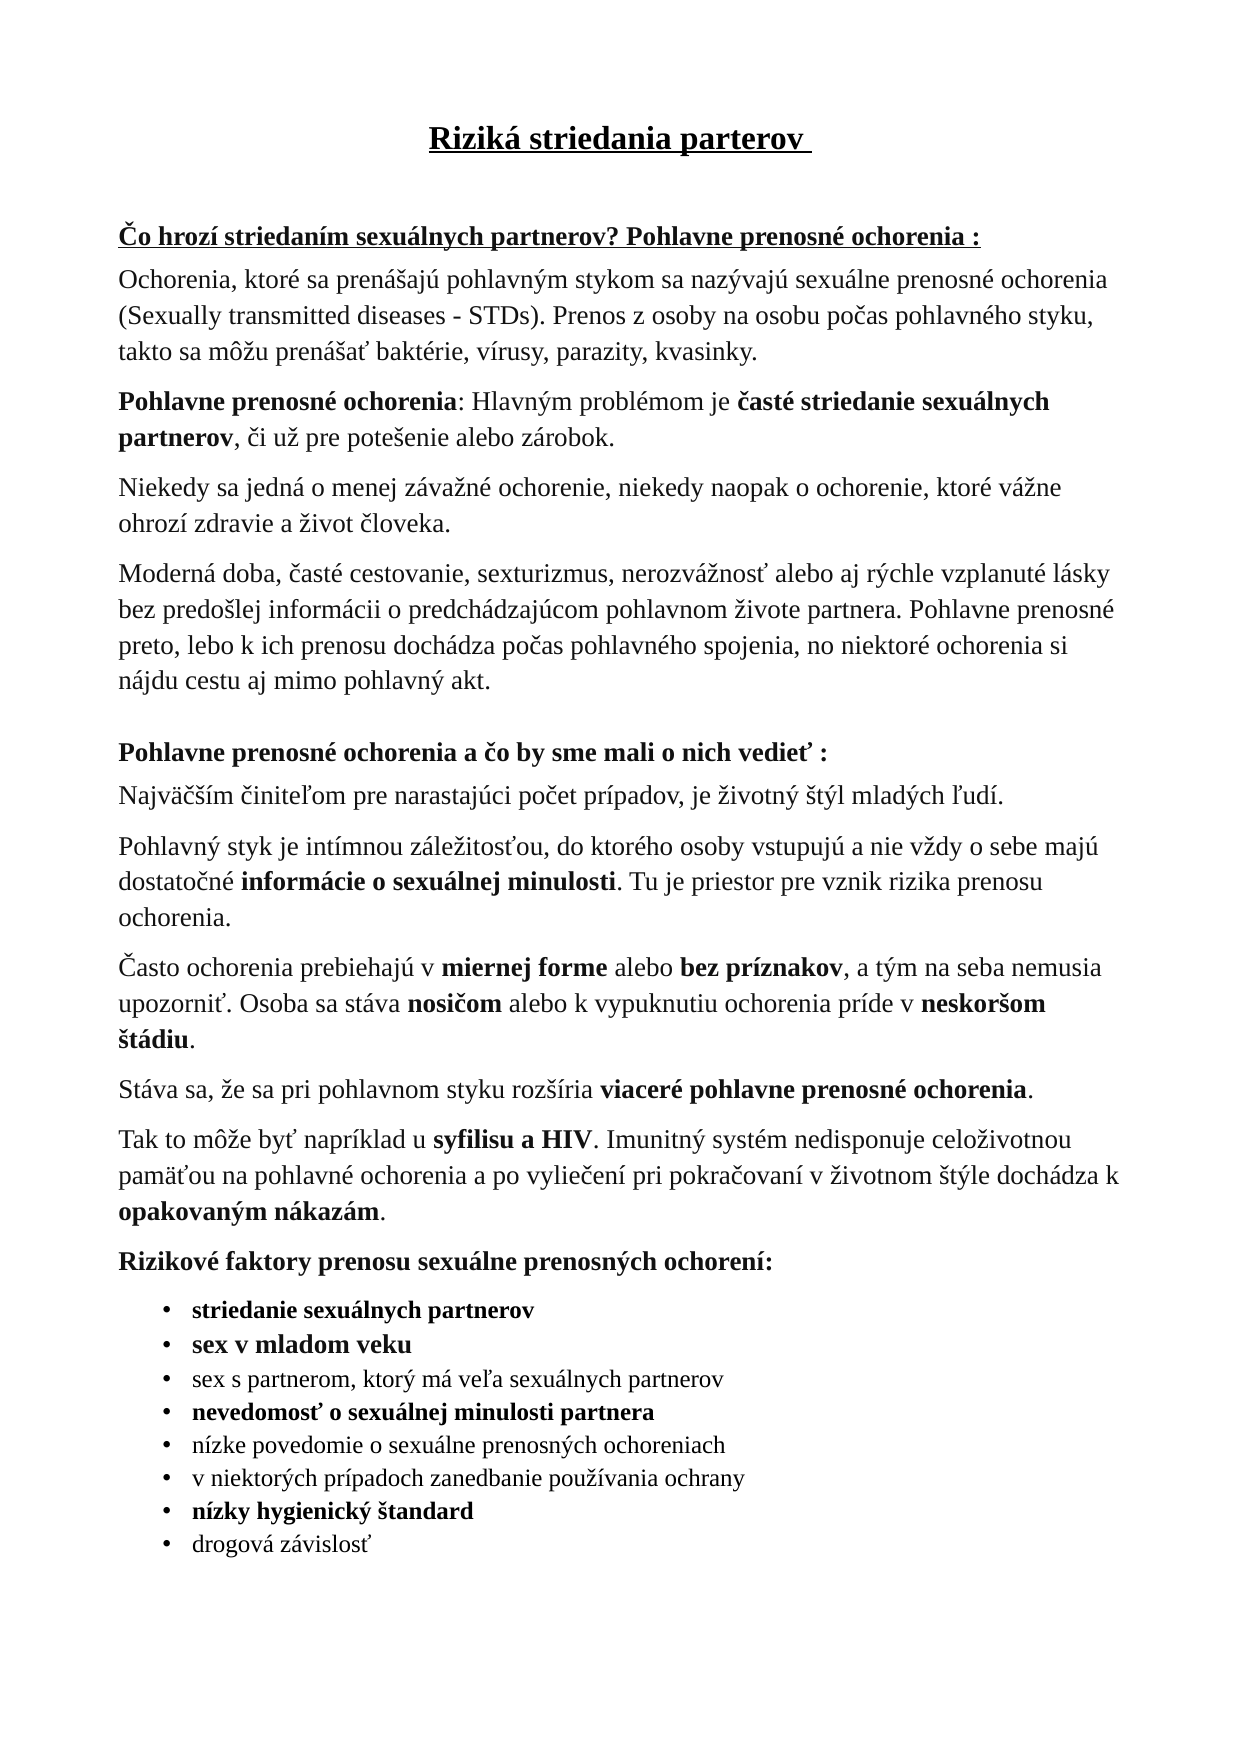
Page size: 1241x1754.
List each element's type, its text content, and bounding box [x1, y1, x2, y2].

list sex s partnerom, ktorý má veľa sexuálnych partnerov [162, 1364, 1122, 1393]
list v niektorých prípadoch zanedbanie používania ochrany [162, 1463, 1122, 1492]
text Stáva sa, že sa pri pohlavnom styku rozšíria viaceré pohlavne prenosné ochorenia. [118, 1073, 1122, 1104]
list nízke povedomie o sexuálne prenosných ochoreniach [162, 1430, 1122, 1459]
text Pohlavný styk je intímnou záležitosťou, do ktorého osoby vstupujú a nie vždy o sebe majú dostatočné informácie o sexuálnej minulosti. Tu je priestor pre vznik rizika prenosu ochorenia. [118, 829, 1122, 932]
text Pohlavne prenosné ochorenia: Hlavným problémom je časté striedanie sexuálnych partnerov, či už pre potešenie alebo zárobok. [118, 385, 1122, 452]
text Riziká striedania parterov [118, 118, 1122, 156]
text Rizikové faktory prenosu sexuálne prenosných ochorení: [118, 1245, 1122, 1276]
text Niekedy sa jedná o menej závažné ochorenie, niekedy naopak o ochorenie, ktoré vážne ohrozí zdravie a život človeka. [118, 471, 1122, 538]
text Moderná doba, časté cestovanie, sexturizmus, nerozvážnosť alebo aj rýchle vzplanuté lásky bez predošlej informácii o predchádzajúcom pohlavnom živote partnera. Pohlavne prenosné preto, lebo k ich prenosu dochádza počas pohlavného spojenia, no niektoré ochorenia si nájdu cestu aj mimo pohlavný akt. [118, 557, 1122, 696]
subtitle Čo hrozí striedaním sexuálnych partnerov? Pohlavne prenosné ochorenia : [118, 220, 1122, 251]
list nízky hygienický štandard [162, 1496, 1122, 1525]
text Najväčším činiteľom pre narastajúci počet prípadov, je životný štýl mladých ľudí. [118, 779, 1122, 810]
list sex v mladom veku [162, 1328, 1122, 1360]
text Často ochorenia prebiehajú v miernej forme alebo bez príznakov, a tým na seba nemusia upozorniť. Osoba sa stáva nosičom alebo k vypuknutiu ochorenia príde v neskoršom štádiu. [118, 951, 1122, 1054]
list striedanie sexuálnych partnerov [162, 1296, 1122, 1324]
list drogová závislosť [162, 1529, 1122, 1558]
text Ochorenia, ktoré sa prenášajú pohlavným stykom sa nazývajú sexuálne prenosné ochorenia (Sexually transmitted diseases - STDs). Prenos z osoby na osobu počas pohlavného styku, takto sa môžu prenášať baktérie, vírusy, parazity, kvasinky. [118, 263, 1122, 366]
list nevedomosť o sexuálnej minulosti partnera [162, 1397, 1122, 1426]
subtitle Pohlavne prenosné ochorenia a čo by sme mali o nich vedieť : [118, 736, 1122, 767]
text Tak to môže byť napríklad u syfilisu a HIV. Imunitný systém nedisponuje celoživotnou pamäťou na pohlavné ochorenia a po vyliečení pri pokračovaní v životnom štýle dochádza k opakovaným nákazám. [118, 1123, 1122, 1226]
